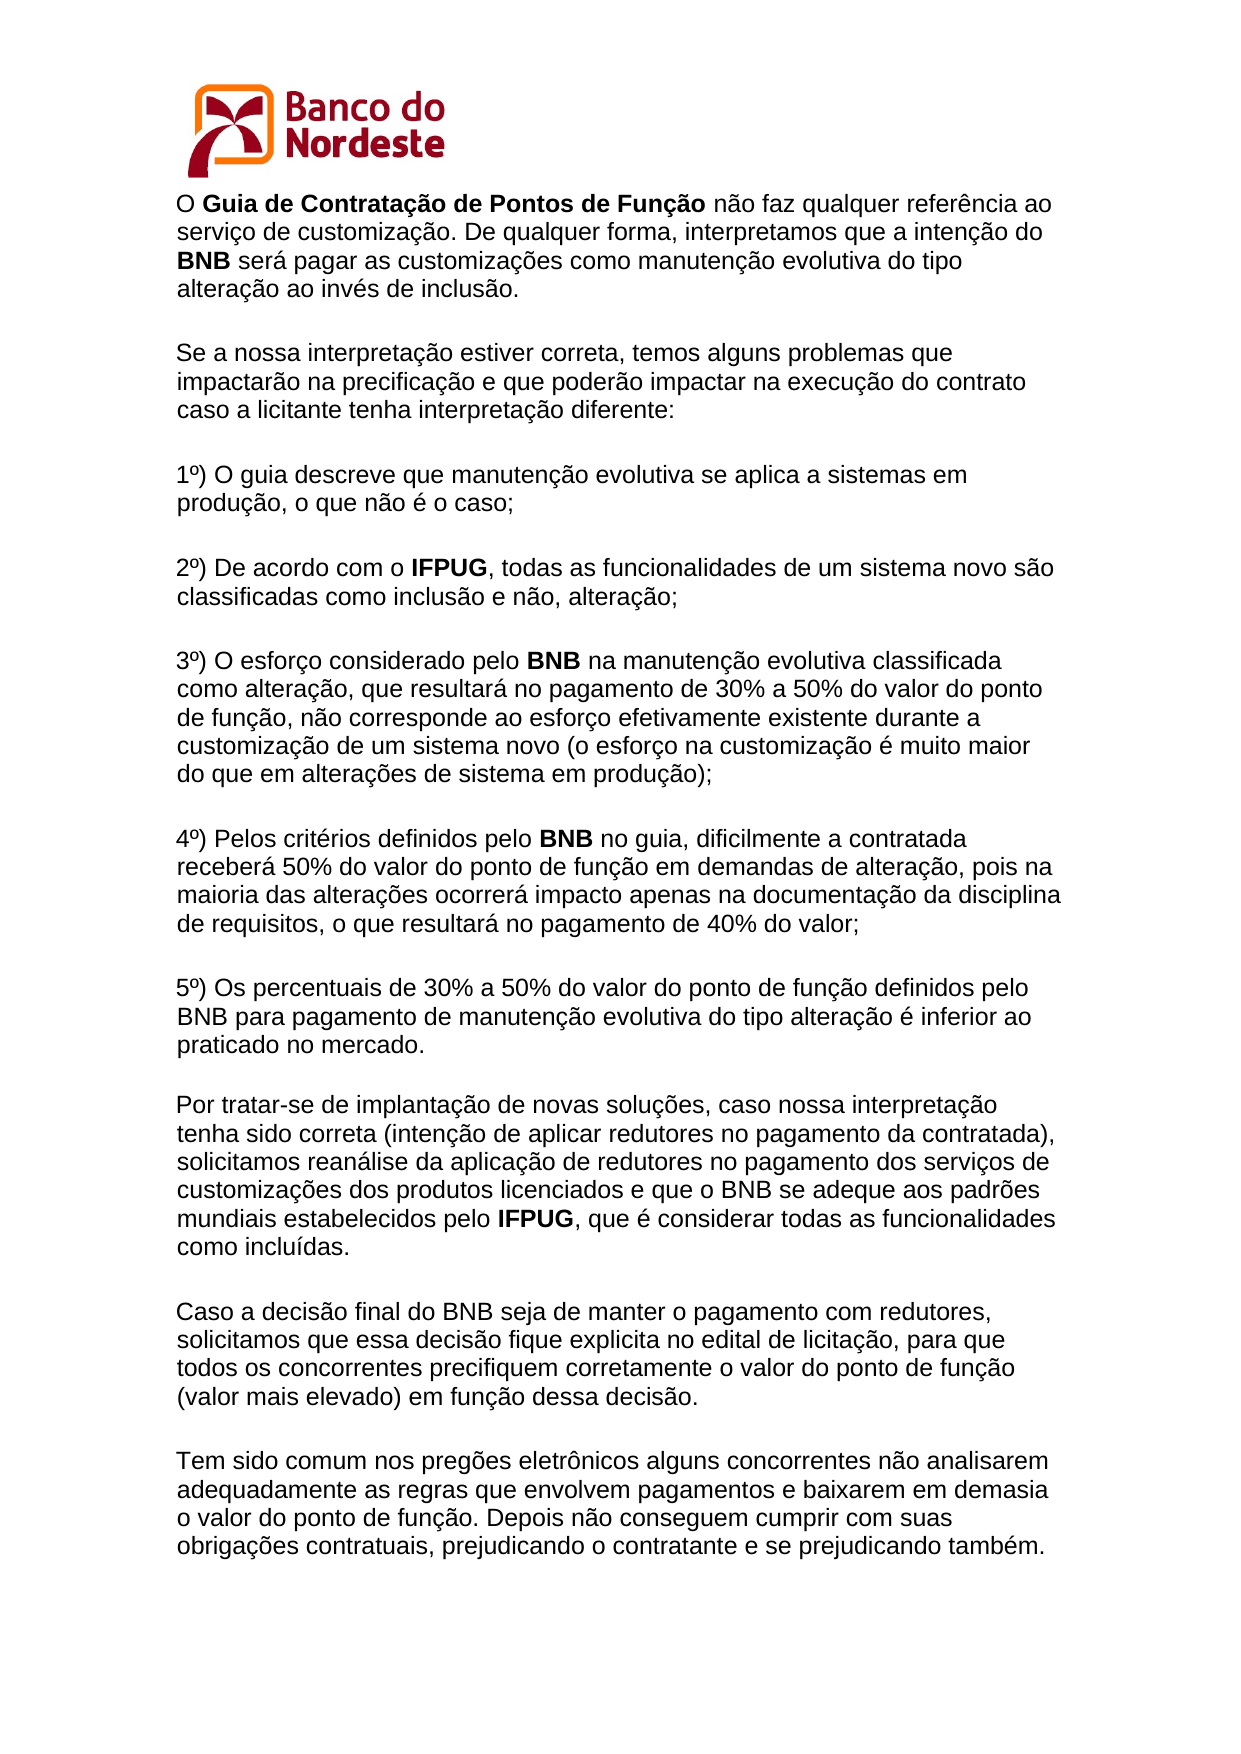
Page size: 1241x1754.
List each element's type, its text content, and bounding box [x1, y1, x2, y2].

text Caso a decisão final do BNB seja de manter o pagamento com redutores, solicitamos que essa decisão fique explicita no edital de licitação, para que todos os concorrentes precifiquem corretamente o valor do ponto de função (valor mais elevado) em função dessa decisão. [176, 1297, 1063, 1410]
text 4º) Pelos critérios definidos pelo BNB no guia, dificilmente a contratada receberá 50% do valor do ponto de função em demandas de alteração, pois na maioria das alterações ocorrerá impacto apenas na documentação da disciplina de requisitos, o que resultará no pagamento de 40% do valor; [176, 824, 1063, 937]
text 1º) O guia descreve que manutenção evolutiva se aplica a sistemas em produção, o que não é o caso; [176, 461, 1063, 517]
text Tem sido comum nos pregões eletrônicos alguns concorrentes não analisarem adequadamente as regras que envolvem pagamentos e baixarem em demasia o valor do ponto de função. Depois não conseguem cumprir com suas obrigações contratuais, prejudicando o contratante e se prejudicando também. [176, 1447, 1063, 1560]
text Por tratar-se de implantação de novas soluções, caso nossa interpretação tenha sido correta (intenção de aplicar redutores no pagamento da contratada), solicitamos reanálise da aplicação de redutores no pagamento dos serviços de customizações dos produtos licenciados e que o BNB se adeque aos padrões mundiais estabelecidos pelo IFPUG, que é considerar todas as funcionalidades como incluídas. [176, 1091, 1063, 1261]
text O Guia de Contratação de Pontos de Função não faz qualquer referência ao serviço de customização. De qualquer forma, interpretamos que a intenção do BNB será pagar as customizações como manutenção evolutiva do tipo alteração ao invés de inclusão. [176, 190, 1063, 303]
text 5º) Os percentuais de 30% a 50% do valor do ponto de função definidos pelo BNB para pagamento de manutenção evolutiva do tipo alteração é inferior ao praticado no mercado. [176, 974, 1063, 1059]
text 2º) De acordo com o IFPUG, todas as funcionalidades de um sistema novo são classificadas como inclusão e não, alteração; [176, 554, 1063, 610]
text Se a nossa interpretação estiver correta, temos alguns problemas que impactarão na precificação e que poderão impactar na execução do contrato caso a licitante tenha interpretação diferente: [176, 339, 1063, 424]
text 3º) O esforço considerado pelo BNB na manutenção evolutiva classificada como alteração, que resultará no pagamento de 30% a 50% do valor do ponto de função, não corresponde ao esforço efetivamente existente durante a customização de um sistema novo (o esforço na customização é muito maior do que em alterações de sistema em produção); [176, 647, 1063, 788]
picture [177, 73, 452, 186]
